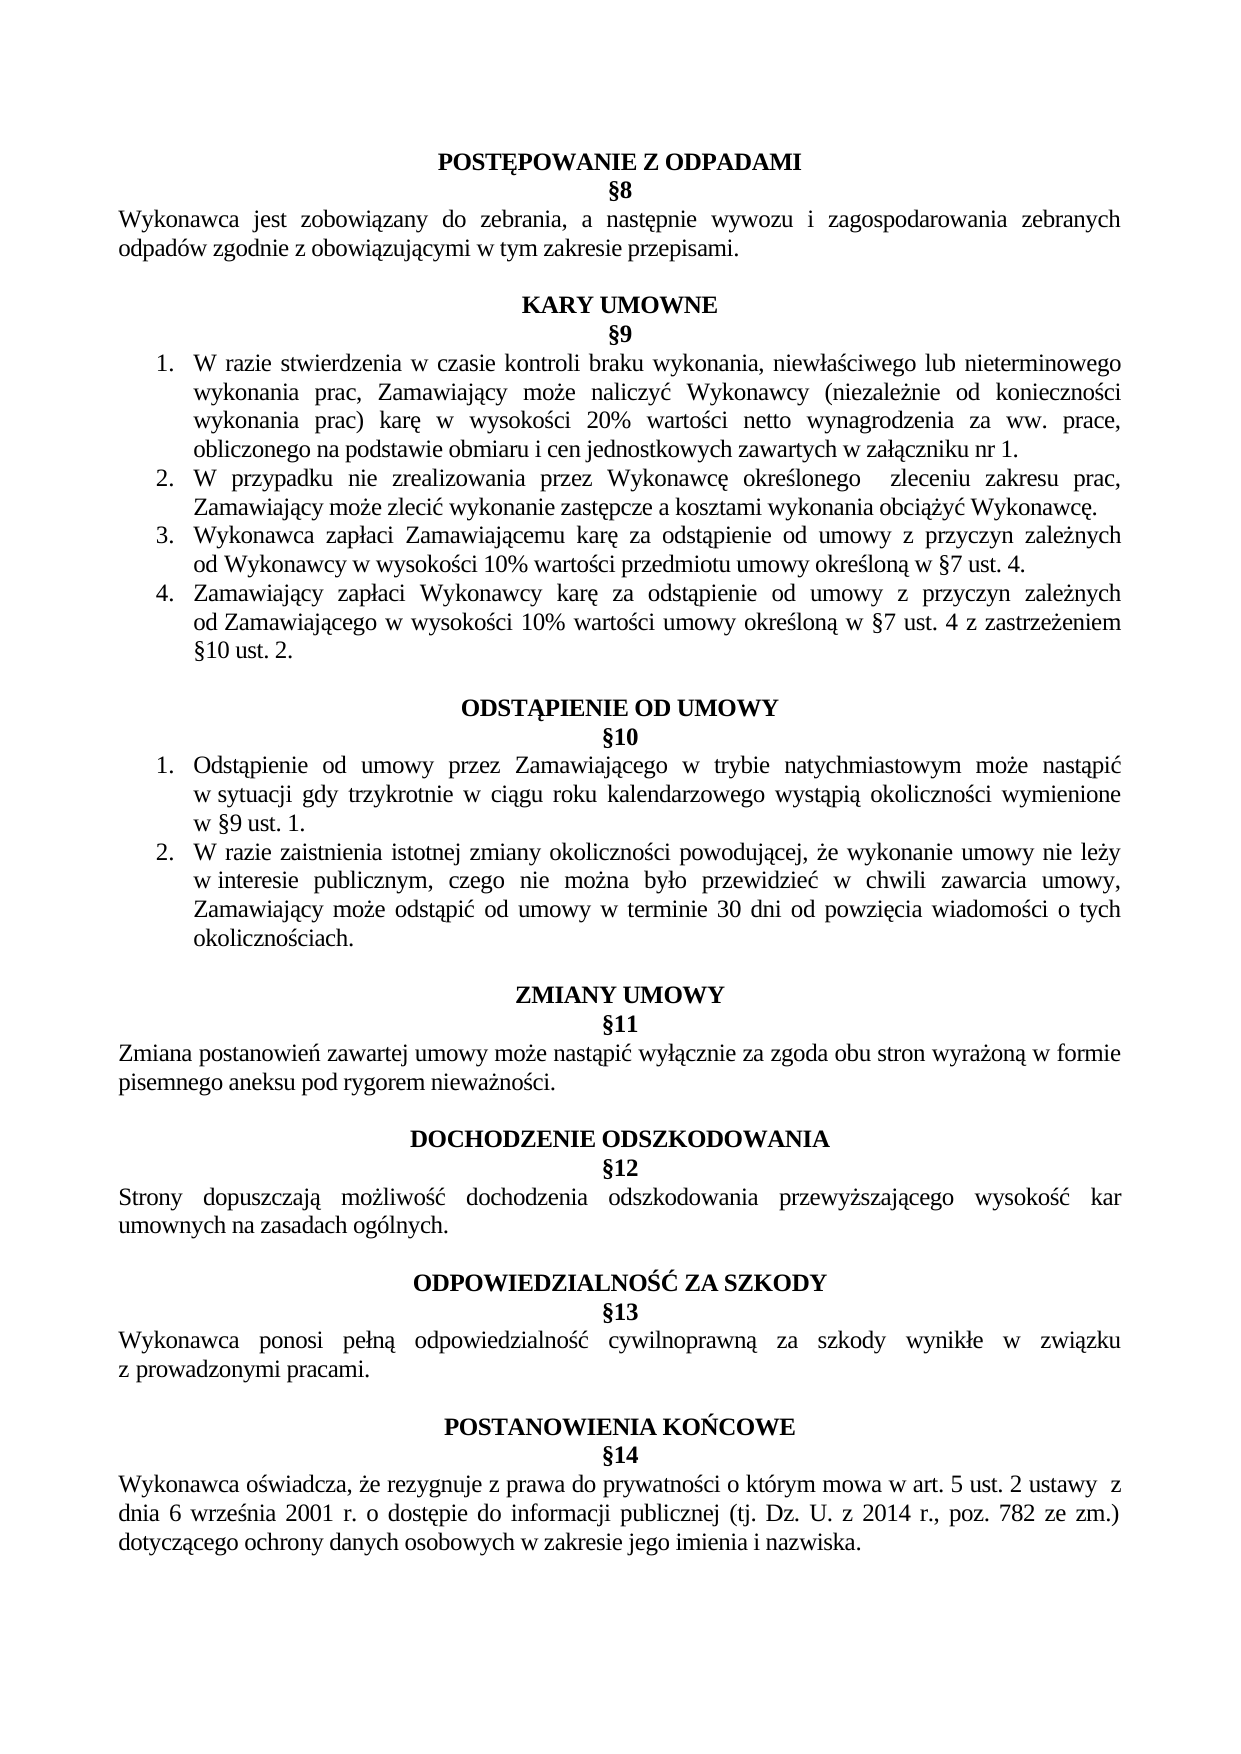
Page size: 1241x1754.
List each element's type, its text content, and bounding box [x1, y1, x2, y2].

text POSTĘPOWANIE Z ODPADAMI [118, 147, 1122, 176]
list W przypadku nie zrealizowania przez Wykonawcę określonego zleceniu zakresu prac, Zamawiający może zlecić wykonanie zastępcze a kosztami wykonania obciążyć Wykonawcę. [156, 463, 1122, 521]
list W razie zaistnienia istotnej zmiany okoliczności powodującej, że wykonanie umowy nie leży w interesie publicznym, czego nie można było przewidzieć w chwili zawarcia umowy, Zamawiający może odstąpić od umowy w terminie 30 dni od powzięcia wiadomości o tych okolicznościach. [156, 837, 1122, 952]
text §11 [118, 1009, 1122, 1038]
text Zmiana postanowień zawartej umowy może nastąpić wyłącznie za zgoda obu stron wyrażoną w formie pisemnego aneksu pod rygorem nieważności. [118, 1038, 1122, 1096]
text Strony dopuszczają możliwość dochodzenia odszkodowania przewyższającego wysokość kar umownych na zasadach ogólnych. [118, 1182, 1122, 1239]
list Odstąpienie od umowy przez Zamawiającego w trybie natychmiastowym może nastąpić w sytuacji gdy trzykrotnie w ciągu roku kalendarzowego wystąpią okoliczności wymienione w §9 ust. 1. [156, 751, 1122, 837]
text §8 [118, 176, 1122, 204]
list W razie stwierdzenia w czasie kontroli braku wykonania, niewłaściwego lub nieterminowego wykonania prac, Zamawiający może naliczyć Wykonawcy (niezależnie od konieczności wykonania prac) karę w wysokości 20% wartości netto wynagrodzenia za ww. prace, obliczonego na podstawie obmiaru i cen jednostkowych zawartych w załączniku nr 1. [156, 348, 1122, 463]
text §10 [118, 722, 1122, 751]
text ODPOWIEDZIALNOŚĆ ZA SZKODY [118, 1268, 1122, 1297]
text ODSTĄPIENIE OD UMOWY [118, 693, 1122, 722]
text §14 [118, 1441, 1122, 1469]
text §12 [118, 1153, 1122, 1182]
text DOCHODZENIE ODSZKODOWANIA [118, 1124, 1122, 1153]
text POSTANOWIENIA KOŃCOWE [118, 1412, 1122, 1441]
text Wykonawca ponosi pełną odpowiedzialność cywilnoprawną za szkody wynikłe w związku z prowadzonymi pracami. [118, 1326, 1122, 1383]
text ZMIANY UMOWY [118, 981, 1122, 1009]
text §9 [118, 319, 1122, 348]
text §13 [118, 1297, 1122, 1326]
text Wykonawca oświadcza, że rezygnuje z prawa do prywatności o którym mowa w art. 5 ust. 2 ustawy z dnia 6 września 2001 r. o dostępie do informacji publicznej (tj. Dz. U. z 2014 r., poz. 782 ze zm.) dotyczącego ochrony danych osobowych w zakresie jego imienia i nazwiska. [118, 1469, 1122, 1556]
list Wykonawca zapłaci Zamawiającemu karę za odstąpienie od umowy z przyczyn zależnych od Wykonawcy w wysokości 10% wartości przedmiotu umowy określoną w §7 ust. 4. [156, 521, 1122, 578]
list Zamawiający zapłaci Wykonawcy karę za odstąpienie od umowy z przyczyn zależnych od Zamawiającego w wysokości 10% wartości umowy określoną w §7 ust. 4 z zastrzeżeniem §10 ust. 2. [156, 578, 1122, 664]
text Wykonawca jest zobowiązany do zebrania, a następnie wywozu i zagospodarowania zebranych odpadów zgodnie z obowiązującymi w tym zakresie przepisami. [118, 204, 1122, 262]
text KARY UMOWNE [118, 291, 1122, 319]
